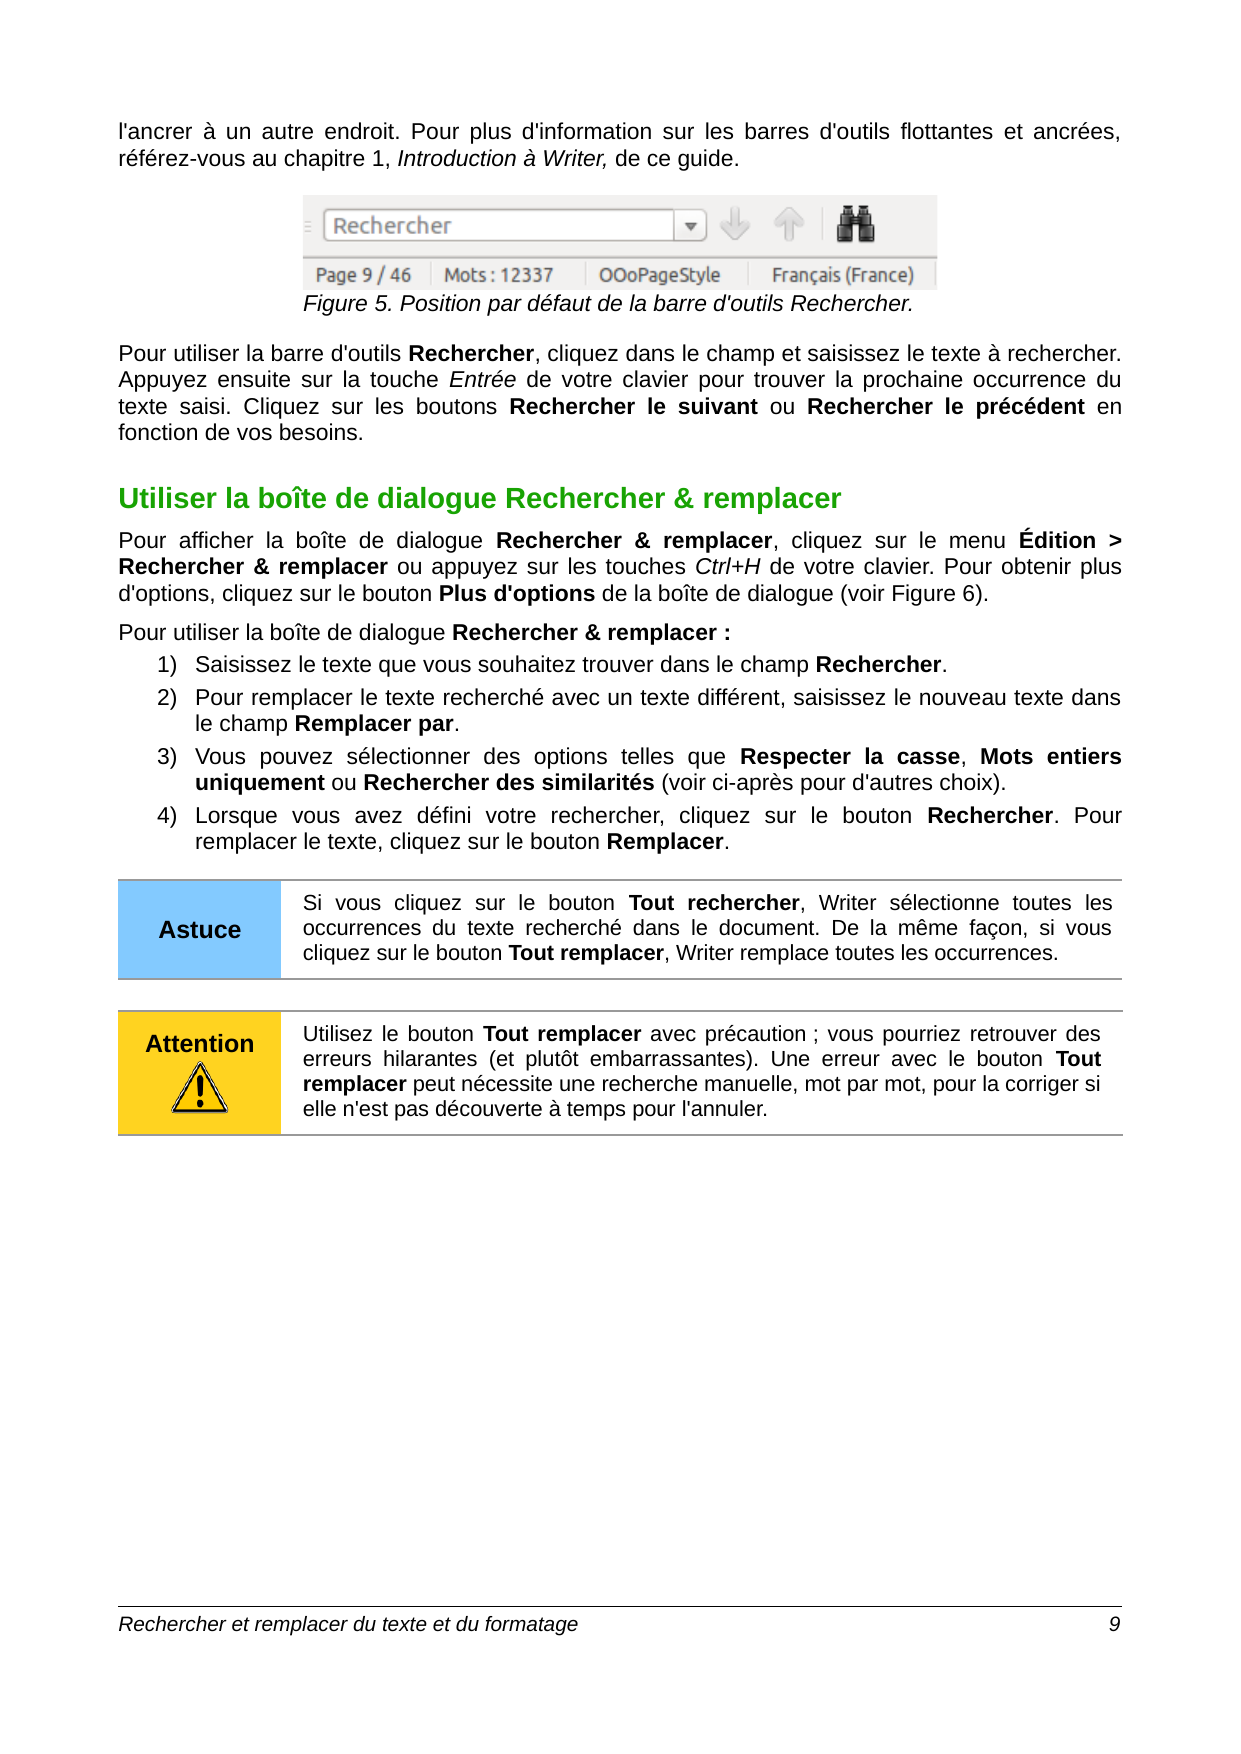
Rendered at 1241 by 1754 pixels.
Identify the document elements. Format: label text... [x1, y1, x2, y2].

list Pour remplacer le texte recherché avec un texte différent, saisissez le nouveau texte dans le champ Remplacer par. [177, 684, 1122, 737]
table_header Attention [118, 1012, 281, 1134]
text Pour afficher la boîte de dialogue Rechercher & remplacer, cliquez sur le menu Édition > Rechercher & remplacer ou appuyez sur les touches Ctrl+H de votre clavier. Pour obtenir plus d'options, cliquez sur le bouton Plus d'options de la boîte de dialogue (voir Figure 6). [118, 527, 1122, 606]
text l'ancrer à un autre endroit. Pour plus d'information sur les barres d'outils flottantes et ancrées, référez-vous au chapitre 1, Introduction à Writer, de ce guide. [118, 118, 1122, 171]
list Vous pouvez sélectionner des options telles que Respecter la casse, Mots entiers uniquement ou Rechercher des similarités (voir ci-après pour d'autres choix). [177, 743, 1122, 796]
table_header Astuce [118, 881, 281, 978]
list Saisissez le texte que vous souhaitez trouver dans le champ Rechercher. [177, 651, 1122, 678]
text Figure 5. Position par défaut de la barre d'outils Rechercher. [303, 290, 937, 316]
list Pour utiliser la boîte de dialogue Rechercher & remplacer : [118, 618, 1122, 645]
picture [302, 195, 938, 290]
table_header Si vous cliquez sur le bouton Tout rechercher, Writer sélectionne toutes les occurrences du texte recherché dans le document. De la même façon, si vous cliquez sur le bouton Tout remplacer, Writer remplace toutes les occurrences. [281, 881, 1122, 978]
subtitle Utiliser la boîte de dialogue Rechercher & remplacer [118, 481, 1122, 514]
table_header Utilisez le bouton Tout remplacer avec précaution ; vous pourriez retrouver des erreurs hilarantes (et plutôt embarrassantes). Une erreur avec le bouton Tout remplacer peut nécessite une recherche manuelle, mot par mot, pour la corriger si elle n'est pas découverte à temps pour l'annuler. [281, 1012, 1122, 1134]
list Lorsque vous avez défini votre rechercher, cliquez sur le bouton Rechercher. Pour remplacer le texte, cliquez sur le bouton Remplacer. [177, 802, 1122, 854]
text Pour utiliser la barre d'outils Rechercher, cliquez dans le champ et saisissez le texte à rechercher. Appuyez ensuite sur la touche Entrée de votre clavier pour trouver la prochaine occurrence du texte saisi. Cliquez sur les boutons Rechercher le suivant ou Rechercher le précédent en fonction de vos besoins. [118, 340, 1122, 445]
picture [167, 1057, 232, 1117]
